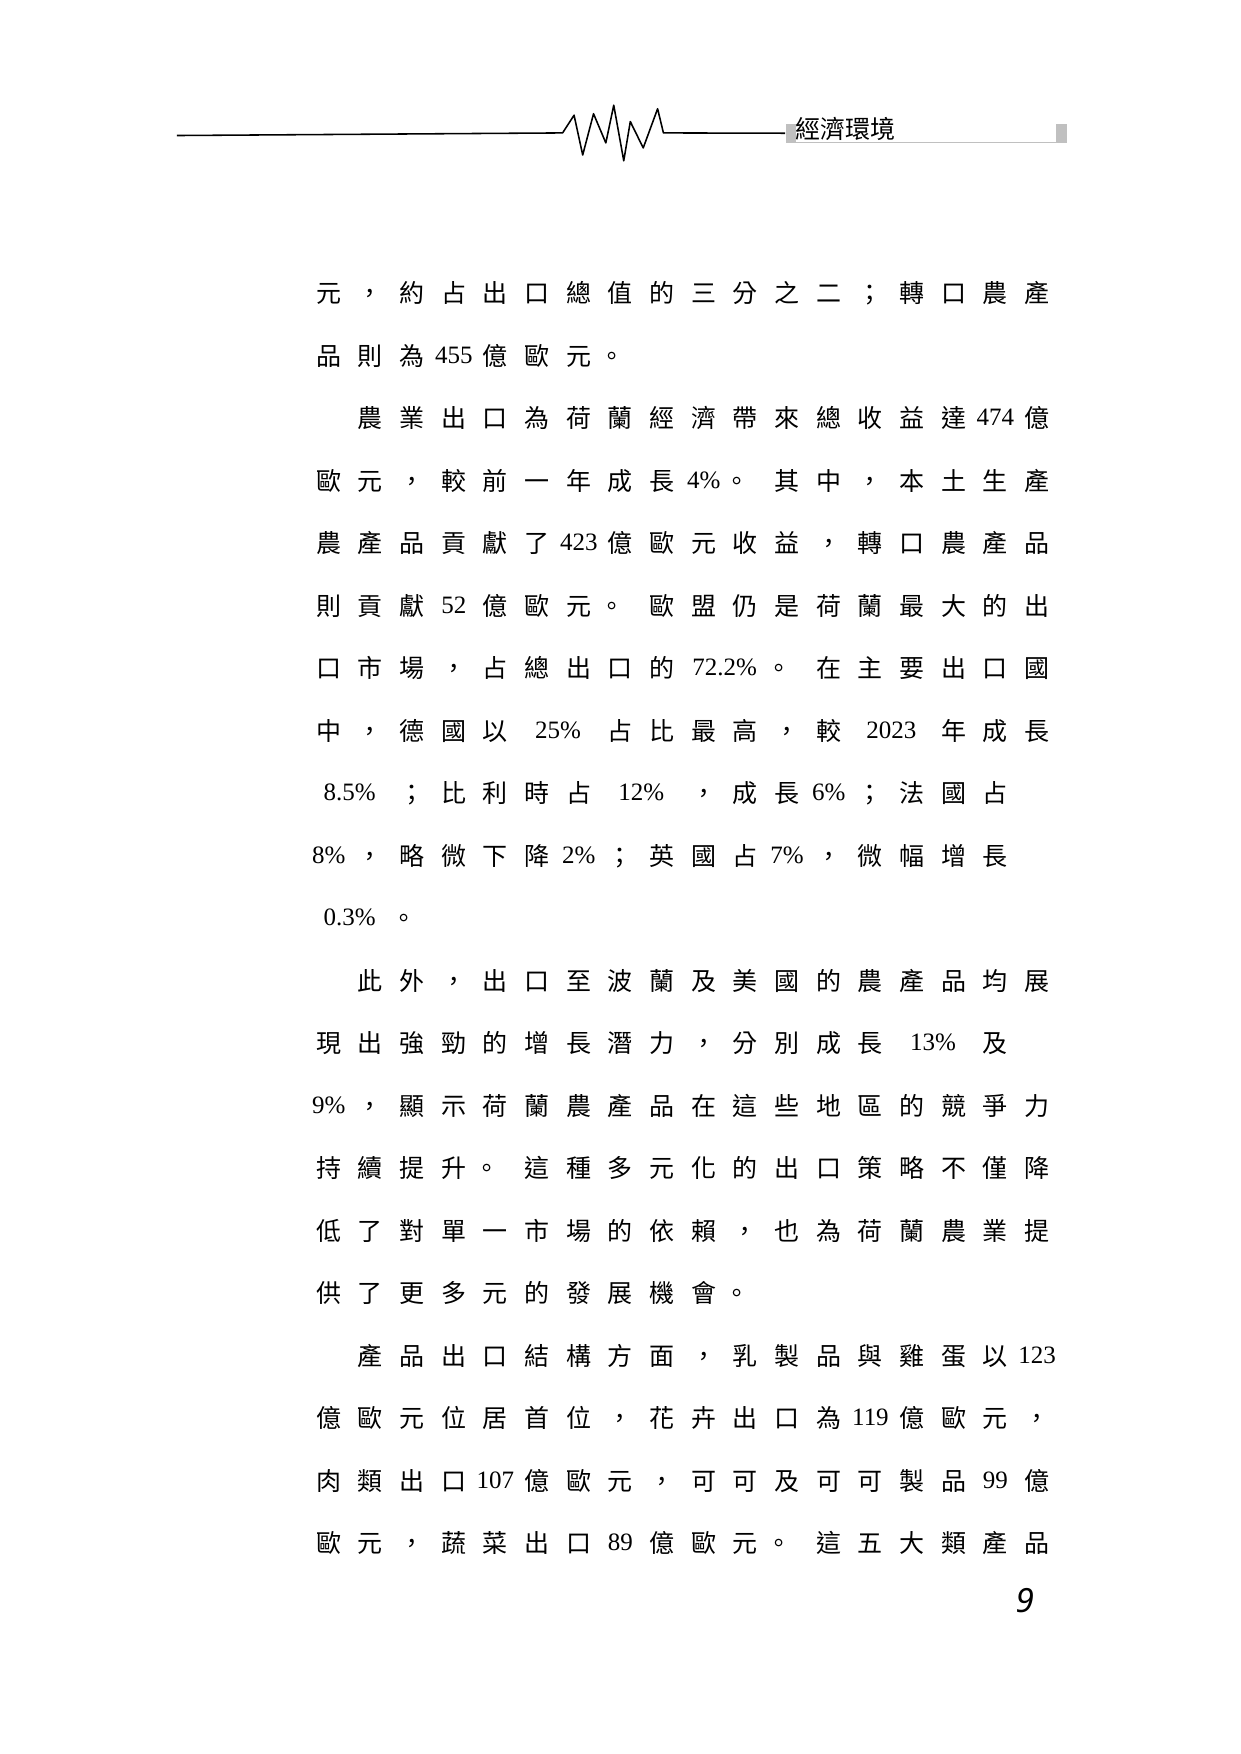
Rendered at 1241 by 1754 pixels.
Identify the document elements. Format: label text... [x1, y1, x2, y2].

text 農業出口為荷蘭經濟帶來總收益達474億歐元，較前一年成長4%。其中，本土生產農產品貢獻了423億歐元收益，轉口農產品則貢獻52億歐元。歐盟仍是荷蘭最大的出口市場，占總出口的72.2%。在主要出口國中，德國以25%占比最高，較2023年成長8.5%；比利時占12%，成長6%；法國占8%，略微下降2%；英國占7%，微幅增長0.3%。 [281, 375, 1058, 938]
text 產品出口結構方面，乳製品與雞蛋以123億歐元位居首位，花卉出口為119億歐元，肉類出口107億歐元，可可及可可製品99億歐元，蔬菜出口89億歐元。這五大類產品 [281, 1313, 1058, 1563]
text 此外，出口至波蘭及美國的農產品均展現出強勁的增長潛力，分別成長13%及9%，顯示荷蘭農產品在這些地區的競爭力持續提升。這種多元化的出口策略不僅降低了對單一市場的依賴，也為荷蘭農業提供了更多元的發展機會。 [281, 938, 1058, 1313]
text 元，約占出口總值的三分之二；轉口農產品則為455億歐元。 [281, 250, 1058, 375]
